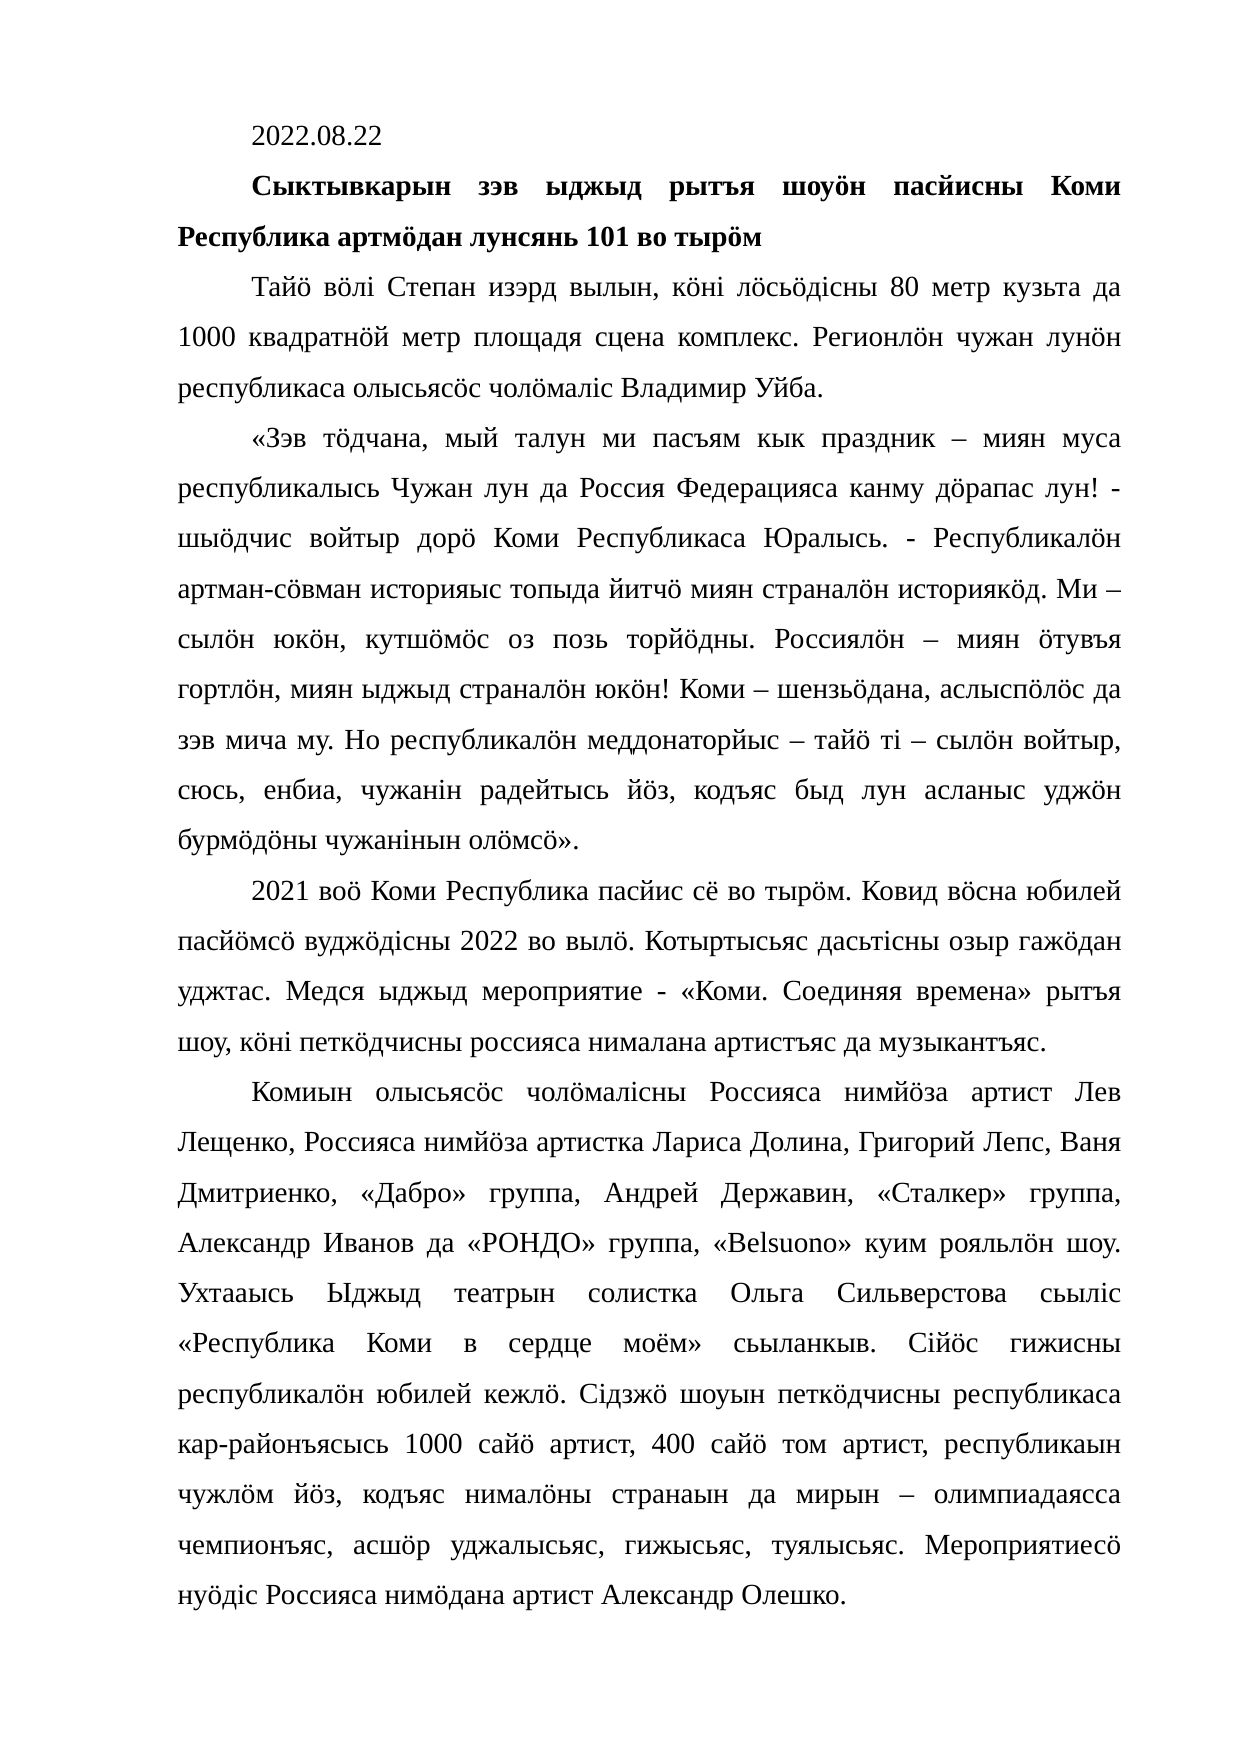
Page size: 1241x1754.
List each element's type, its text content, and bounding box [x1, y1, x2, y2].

text Тайӧ вӧлі Степан изэрд вылын, кӧні лӧсьӧдісны 80 метр кузьта да 1000 квадратнӧй метр площадя сцена комплекс. Регионлӧн чужан лунӧн республикаса олысьясӧс чолӧмаліс Владимир Уйба. [177, 269, 1122, 403]
text Сыктывкарын зэв ыджыд рытъя шоуӧн пасйисны Коми Республика артмӧдан лунсянь 101 во тырӧм [177, 168, 1122, 252]
text Комиын олысьясӧс чолӧмалісны Россияса нимйӧза артист Лев Лещенко, Россияса нимйӧза артистка Лариса Долина, Григорий Лепс, Ваня Дмитриенко, «Дабро» группа, Андрей Державин, «Сталкер» группа, Александр Иванов да «РОНДО» группа, «Belsuono» куим рояльлӧн шоу. Ухтааысь Ыджыд театрын солистка Ольга Сильверстова сьыліс «Республика Коми в сердце моём» сьыланкыв. Сійӧс гижисны республикалӧн юбилей кежлӧ. Сідзжӧ шоуын петкӧдчисны республикаса кар-районъясысь 1000 сайӧ артист, 400 сайӧ том артист, республикаын чужлӧм йӧз, кодъяс нималӧны странаын да мирын – олимпиадаясса чемпионъяс, асшӧр уджалысьяс, гижысьяс, туялысьяс. Мероприятиесӧ нуӧдіс Россияса нимӧдана артист Александр Олешко. [177, 1074, 1122, 1611]
text 2021 воӧ Коми Республика пасйис сё во тырӧм. Ковид вӧсна юбилей пасйӧмсӧ вуджӧдісны 2022 во вылӧ. Котыртысьяс дасьтісны озыр гажӧдан уджтас. Медся ыджыд мероприятие - «Коми. Соединяя времена» рытъя шоу, кӧні петкӧдчисны россияса нималана артистъяс да музыкантъяс. [177, 873, 1122, 1057]
text 2022.08.22 [177, 118, 1122, 152]
text «Зэв тӧдчана, мый талун ми пасъям кык праздник – миян муса республикалысь Чужан лун да Россия Федерацияса канму дӧрапас лун! - шыӧдчис войтыр дорӧ Коми Республикаса Юралысь. - Республикалӧн артман-сӧвман историяыс топыда йитчӧ миян страналӧн историякӧд. Ми – сылӧн юкӧн, кутшӧмӧс оз позь торйӧдны. Россиялӧн – миян ӧтувъя гортлӧн, миян ыджыд страналӧн юкӧн! Коми – шензьӧдана, аслыспӧлӧс да зэв мича му. Но республикалӧн меддонаторйыс – тайӧ ті – сылӧн войтыр, сюсь, енбиа, чужанін радейтысь йӧз, кодъяс быд лун асланыс уджӧн бурмӧдӧны чужанінын олӧмсӧ». [177, 420, 1122, 856]
